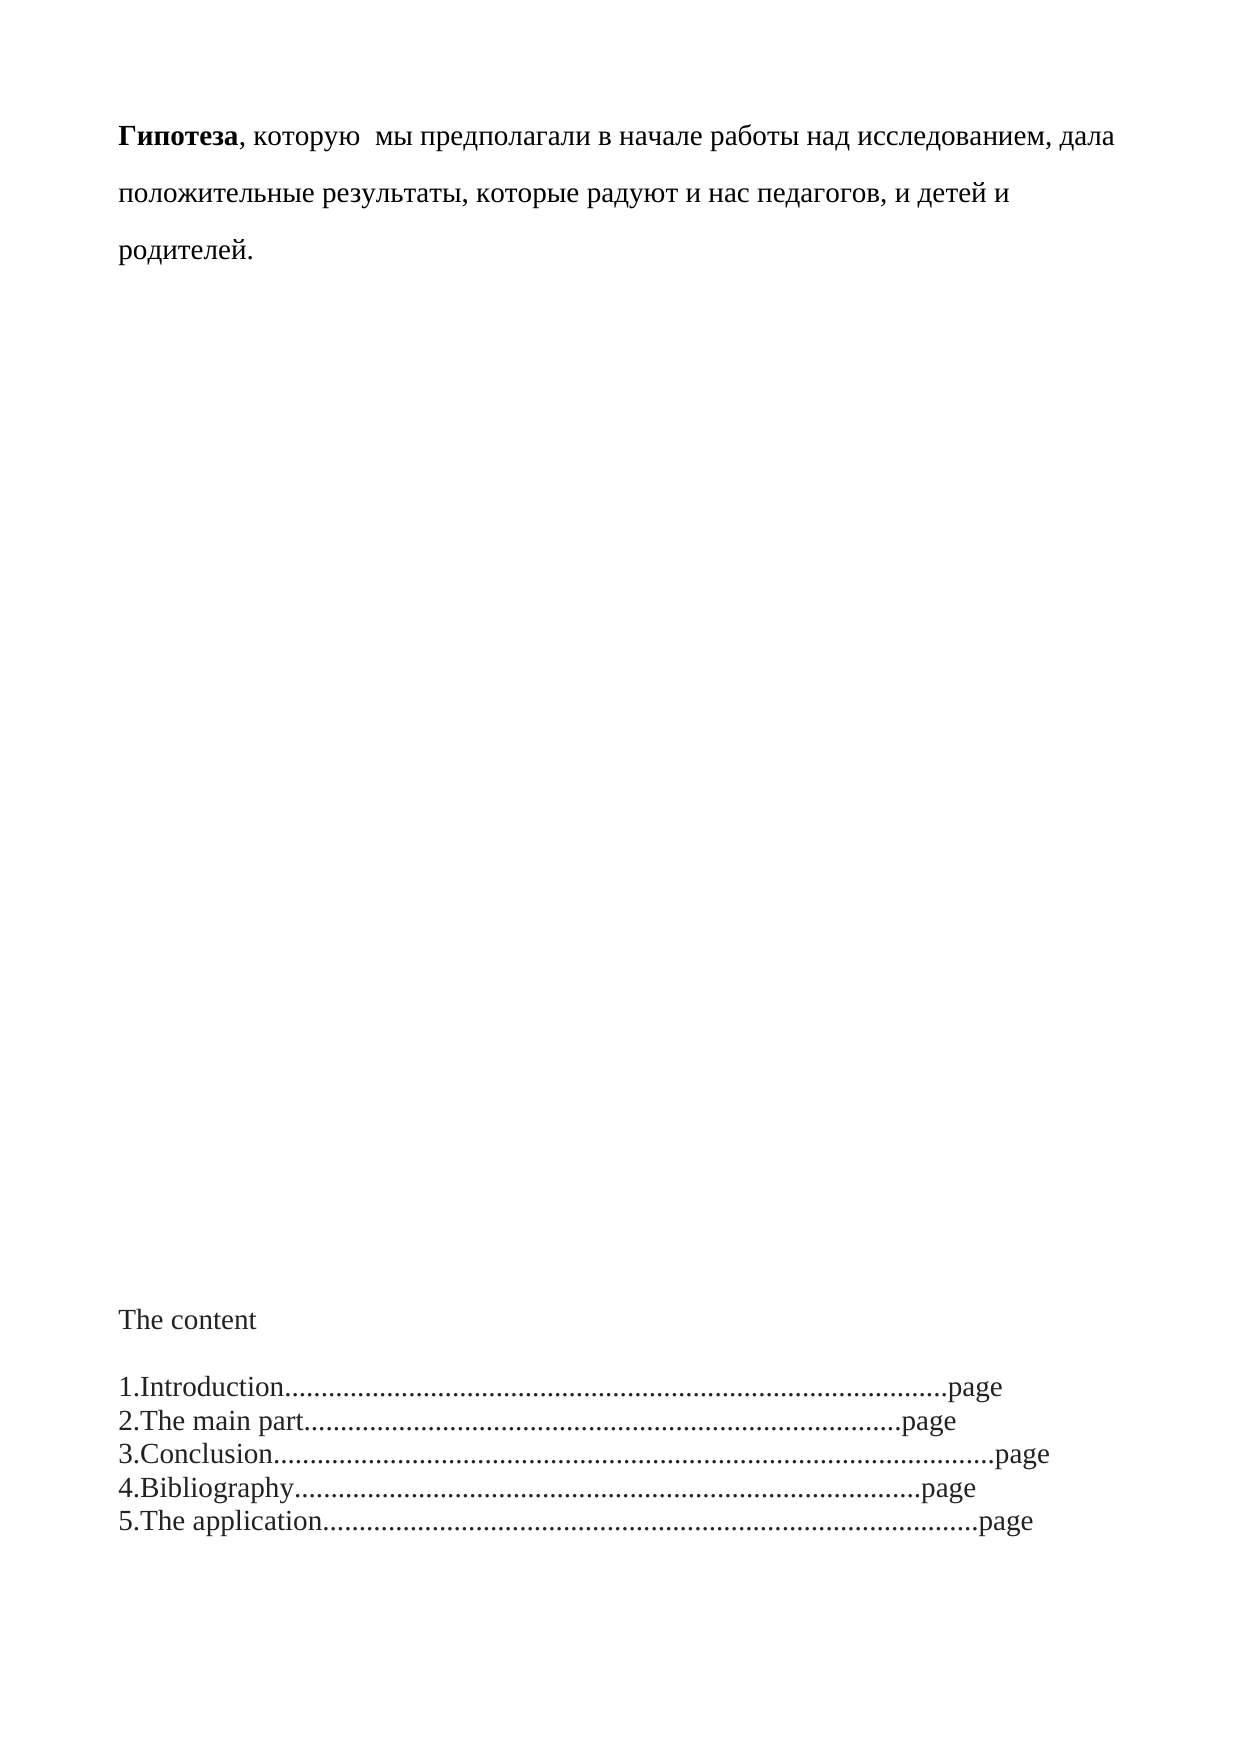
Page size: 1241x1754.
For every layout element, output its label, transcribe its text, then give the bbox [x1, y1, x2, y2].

text The content 1.Introduction...........................................................................................page 2.The main part..................................................................................page 3.Conclusion...................................................................................................page 4.Bibliography......................................................................................page 5.The application..........................................................................................page [118, 1302, 1122, 1570]
text Гипотеза, которую мы предполагали в начале работы над исследованием, дала положительные результаты, которые радуют и нас педагогов, и детей и родителей. [118, 118, 1122, 266]
